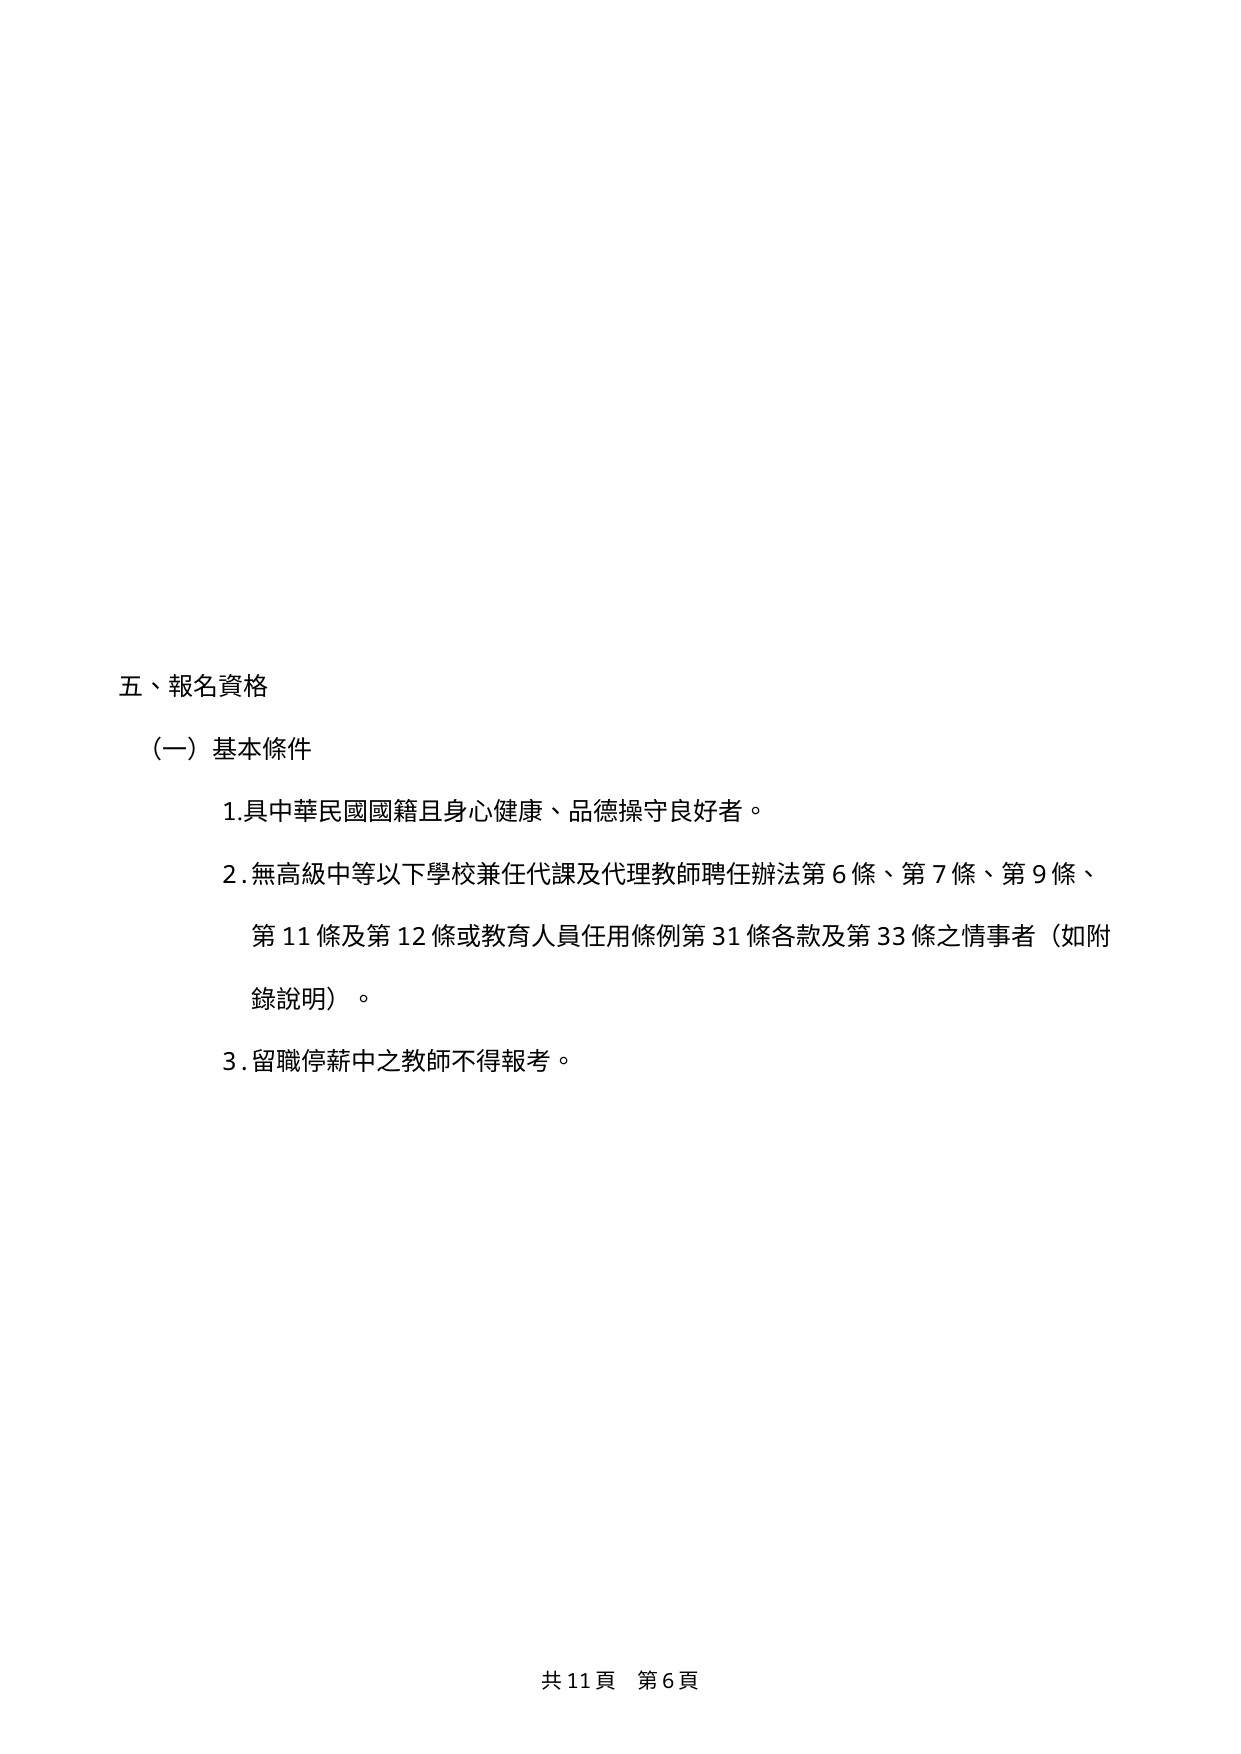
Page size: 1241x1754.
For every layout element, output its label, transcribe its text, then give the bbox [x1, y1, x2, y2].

text 1.具中華民國國籍且身心健康、品德操守良好者。 [221, 768, 1122, 831]
text 五、報名資格 [118, 643, 1122, 706]
text 3.留職停薪中之教師不得報考。 [222, 1018, 1122, 1081]
text （一）基本條件 [118, 706, 1122, 768]
text 2.無高級中等以下學校兼任代課及代理教師聘任辦法第6條、第7條、第9條、第11條及第12條或教育人員任用條例第31條各款及第33條之情事者（如附錄說明）。 [222, 831, 1122, 1018]
